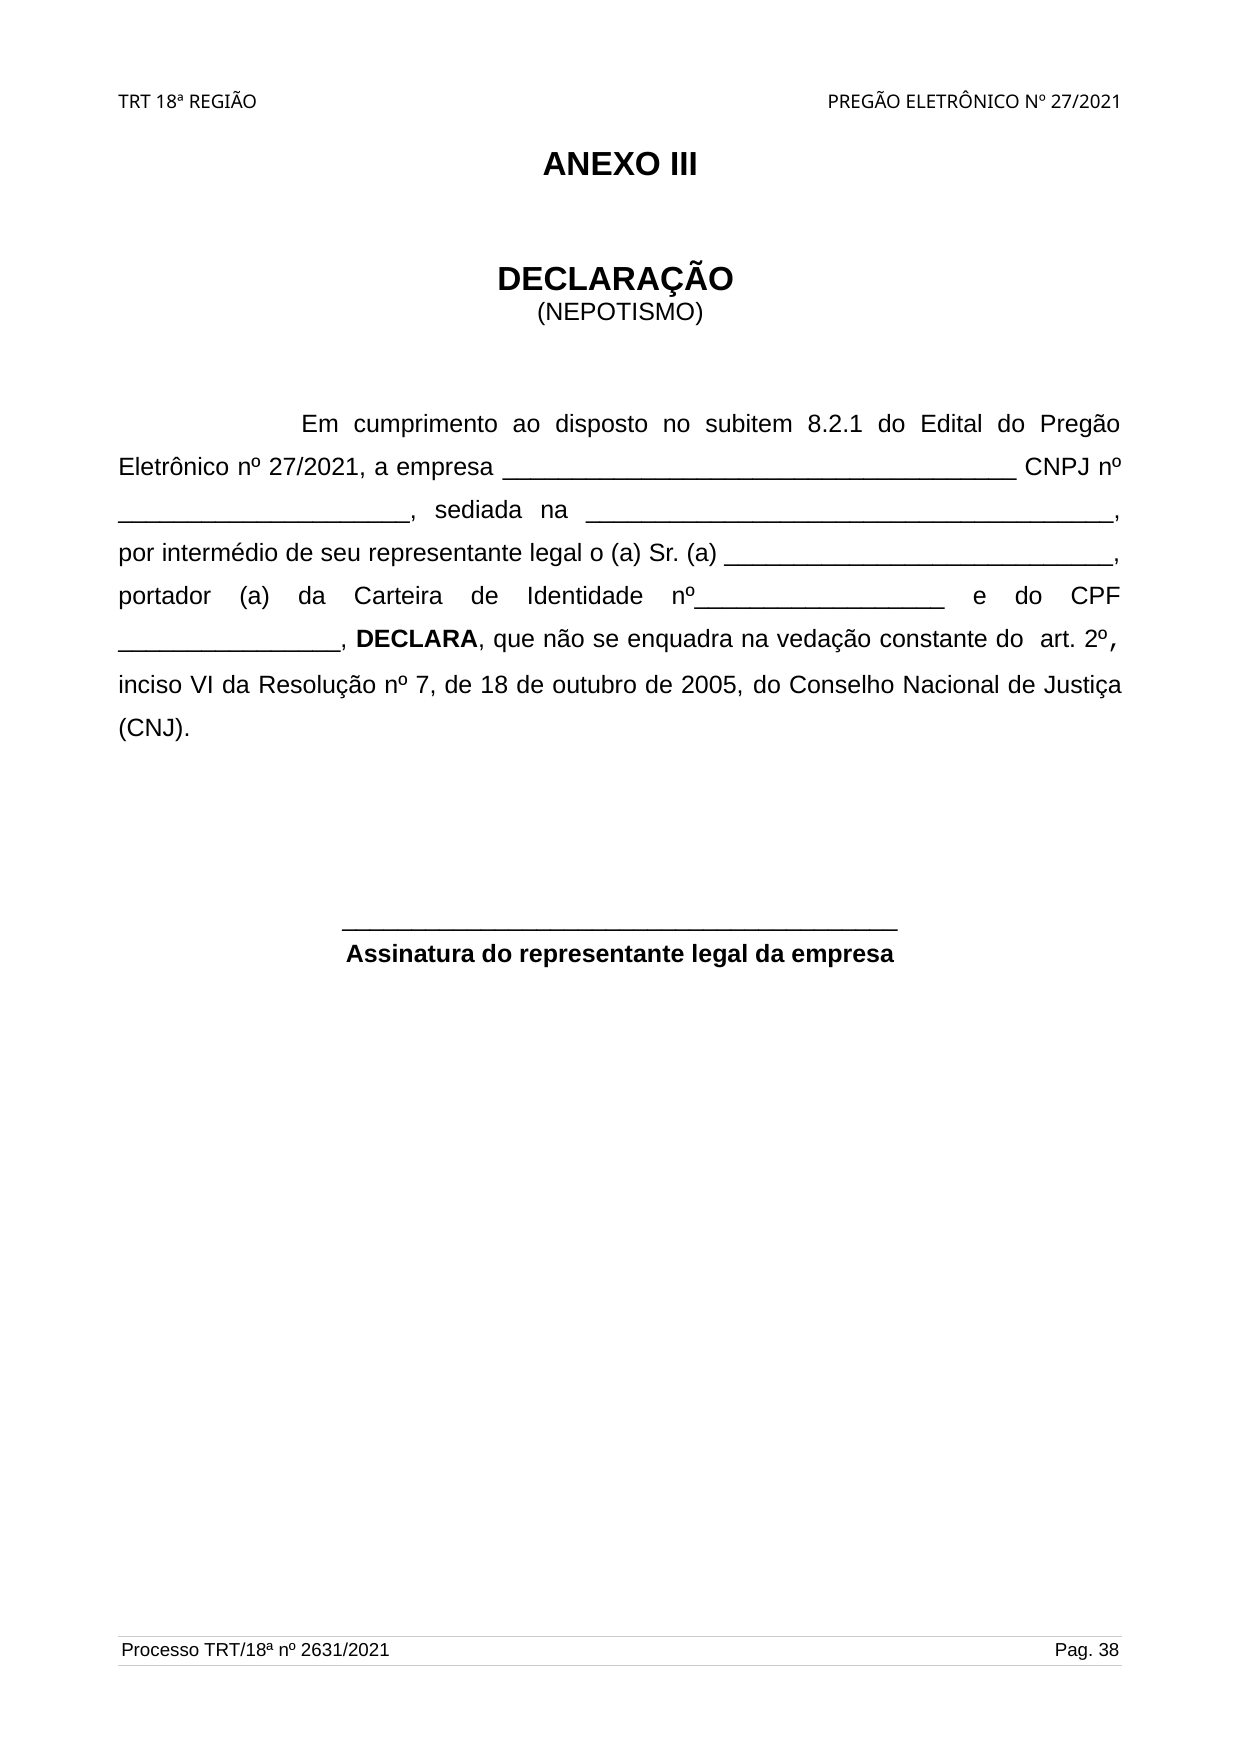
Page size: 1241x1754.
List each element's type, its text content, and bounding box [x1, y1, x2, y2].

text (NEPOTISMO) [118, 297, 1122, 326]
text Assinatura do representante legal da empresa [118, 932, 1122, 967]
text DECLARAÇÃO [118, 259, 1122, 297]
text ________________________________________ [118, 903, 1122, 932]
text ANEXO III [118, 143, 1122, 182]
text Em cumprimento ao disposto no subitem 8.2.1 do Edital do Pregão Eletrônico nº 27/2021, a empresa _____________________________________ CNPJ nº _____________________, sediada na ______________________________________, por intermédio de seu representante legal o (a) Sr. (a) ____________________________, portador (a) da Carteira de Identidade nº__________________ e do CPF ________________, DECLARA, que não se enquadra na vedação constante do art. 2º, inciso VI da Resolução nº 7, de 18 de outubro de 2005, do Conselho Nacional de Justiça (CNJ). [118, 409, 1122, 742]
